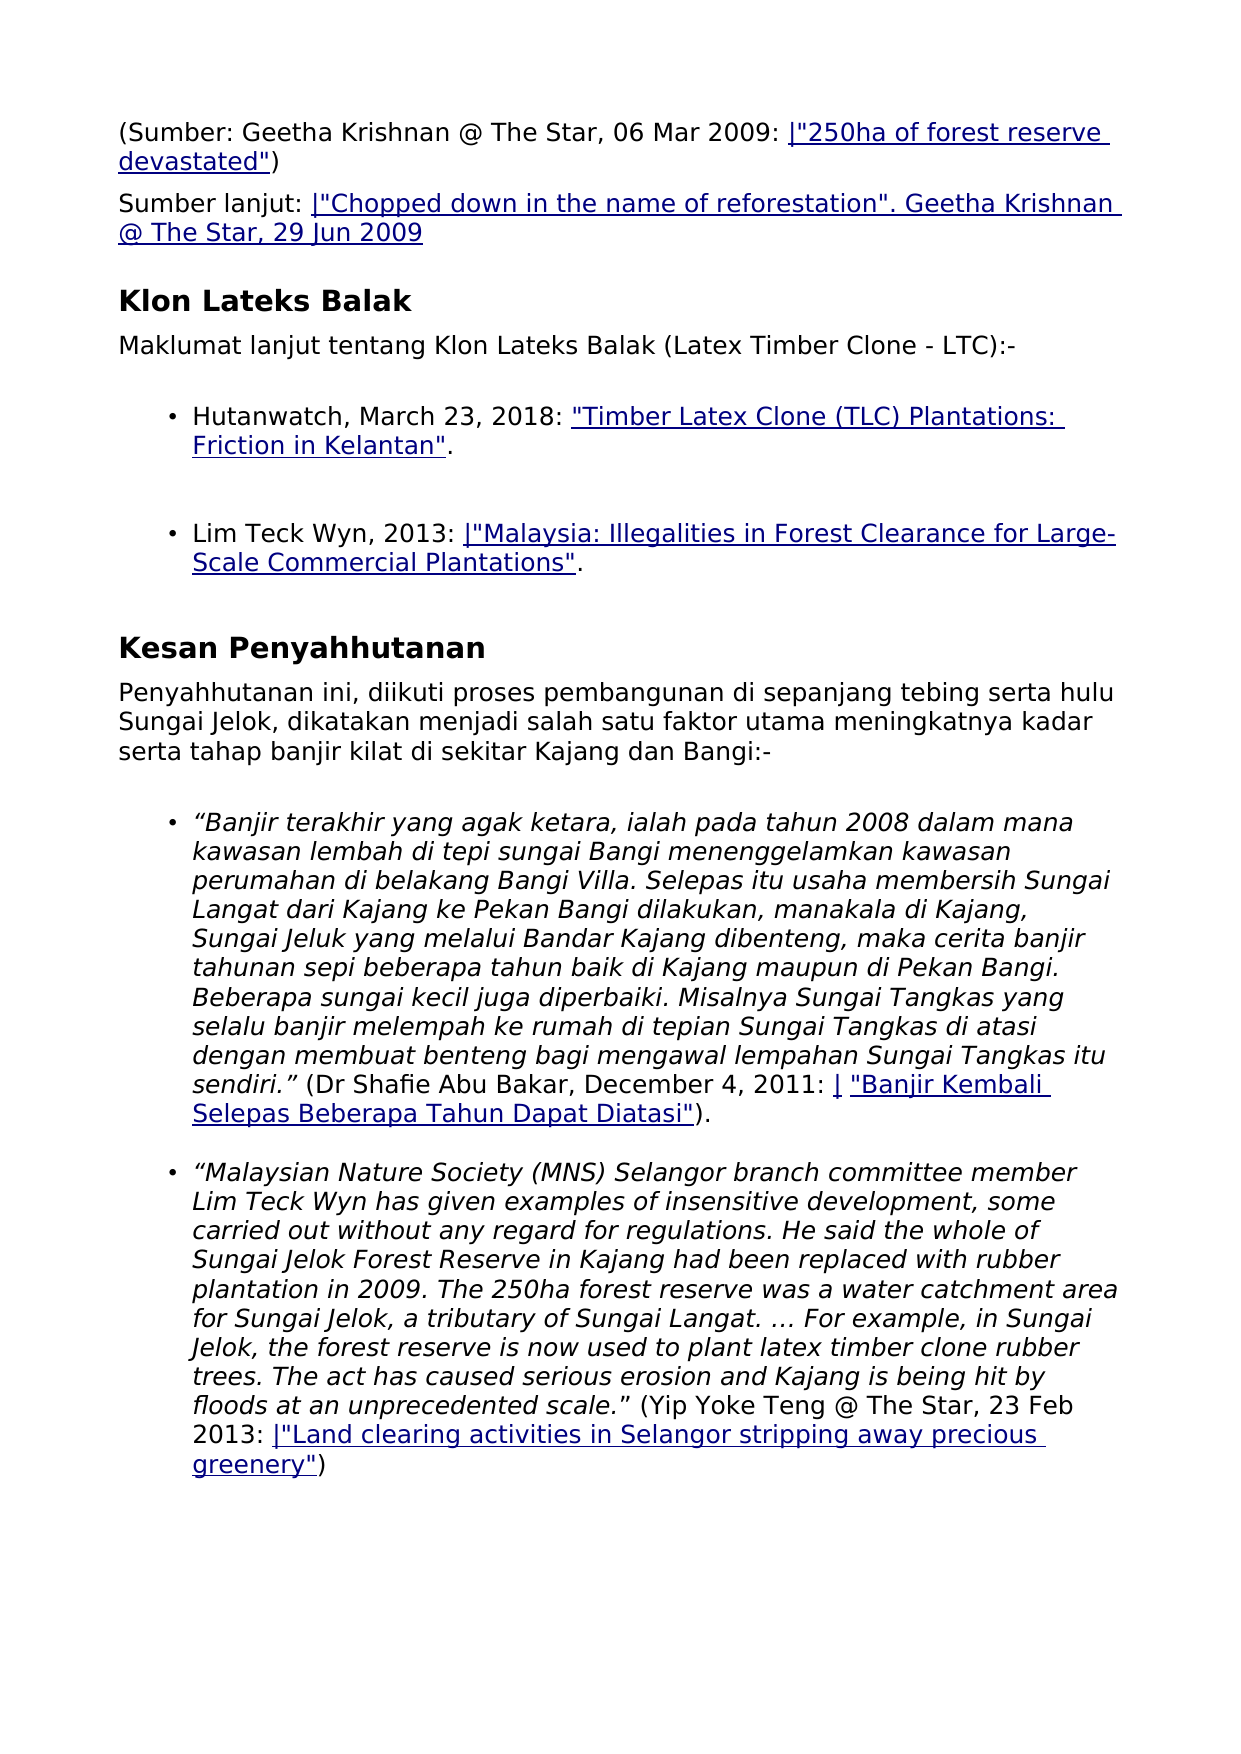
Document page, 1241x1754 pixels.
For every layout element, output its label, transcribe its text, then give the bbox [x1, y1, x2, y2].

list Hutanwatch, March 23, 2018: "Timber Latex Clone (TLC) Plantations: Friction in Kelantan". [177, 402, 1122, 519]
list “Banjir terakhir yang agak ketara, ialah pada tahun 2008 dalam mana kawasan lembah di tepi sungai Bangi menenggelamkan kawasan perumahan di belakang Bangi Villa. Selepas itu usaha membersih Sungai Langat dari Kajang ke Pekan Bangi dilakukan, manakala di Kajang, Sungai Jeluk yang melalui Bandar Kajang dibenteng, maka cerita banjir tahunan sepi beberapa tahun baik di Kajang maupun di Pekan Bangi. Beberapa sungai kecil juga diperbaiki. Misalnya Sungai Tangkas yang selalu banjir melempah ke rumah di tepian Sungai Tangkas di atasi dengan membuat benteng bagi mengawal lempahan Sungai Tangkas itu sendiri.” (Dr Shafie Abu Bakar, December 4, 2011: | "Banjir Kembali Selepas Beberapa Tahun Dapat Diatasi"). [177, 808, 1122, 1129]
text Penyahhutanan ini, diikuti proses pembangunan di sepanjang tebing serta hulu Sungai Jelok, dikatakan menjadi salah satu faktor utama meningkatnya kadar serta tahap banjir kilat di sekitar Kajang dan Bangi:- [118, 678, 1122, 766]
list Lim Teck Wyn, 2013: |"Malaysia: Illegalities in Forest Clearance for Large-Scale Commercial Plantations". [177, 519, 1122, 577]
subtitle Kesan Penyahhutanan [118, 632, 1122, 666]
text (Sumber: Geetha Krishnan @ The Star, 06 Mar 2009: |"250ha of forest reserve devastated") [118, 118, 1122, 176]
text Sumber lanjut: |"Chopped down in the name of reforestation". Geetha Krishnan @ The Star, 29 Jun 2009 [118, 189, 1122, 247]
list “Malaysian Nature Society (MNS) Selangor branch committee member Lim Teck Wyn has given examples of insensitive development, some carried out without any regard for regulations. He said the whole of Sungai Jelok Forest Reserve in Kajang had been replaced with rubber plantation in 2009. The 250ha forest reserve was a water catchment area for Sungai Jelok, a tributary of Sungai Langat. … For example, in Sungai Jelok, the forest reserve is now used to plant latex timber clone rubber trees. The act has caused serious erosion and Kajang is being hit by floods at an unprecedented scale.” (Yip Yoke Teng @ The Star, 23 Feb 2013: |"Land clearing activities in Selangor stripping away precious greenery") [177, 1158, 1122, 1479]
text Maklumat lanjut tentang Klon Lateks Balak (Latex Timber Clone - LTC):- [118, 331, 1122, 360]
subtitle Klon Lateks Balak [118, 285, 1122, 319]
